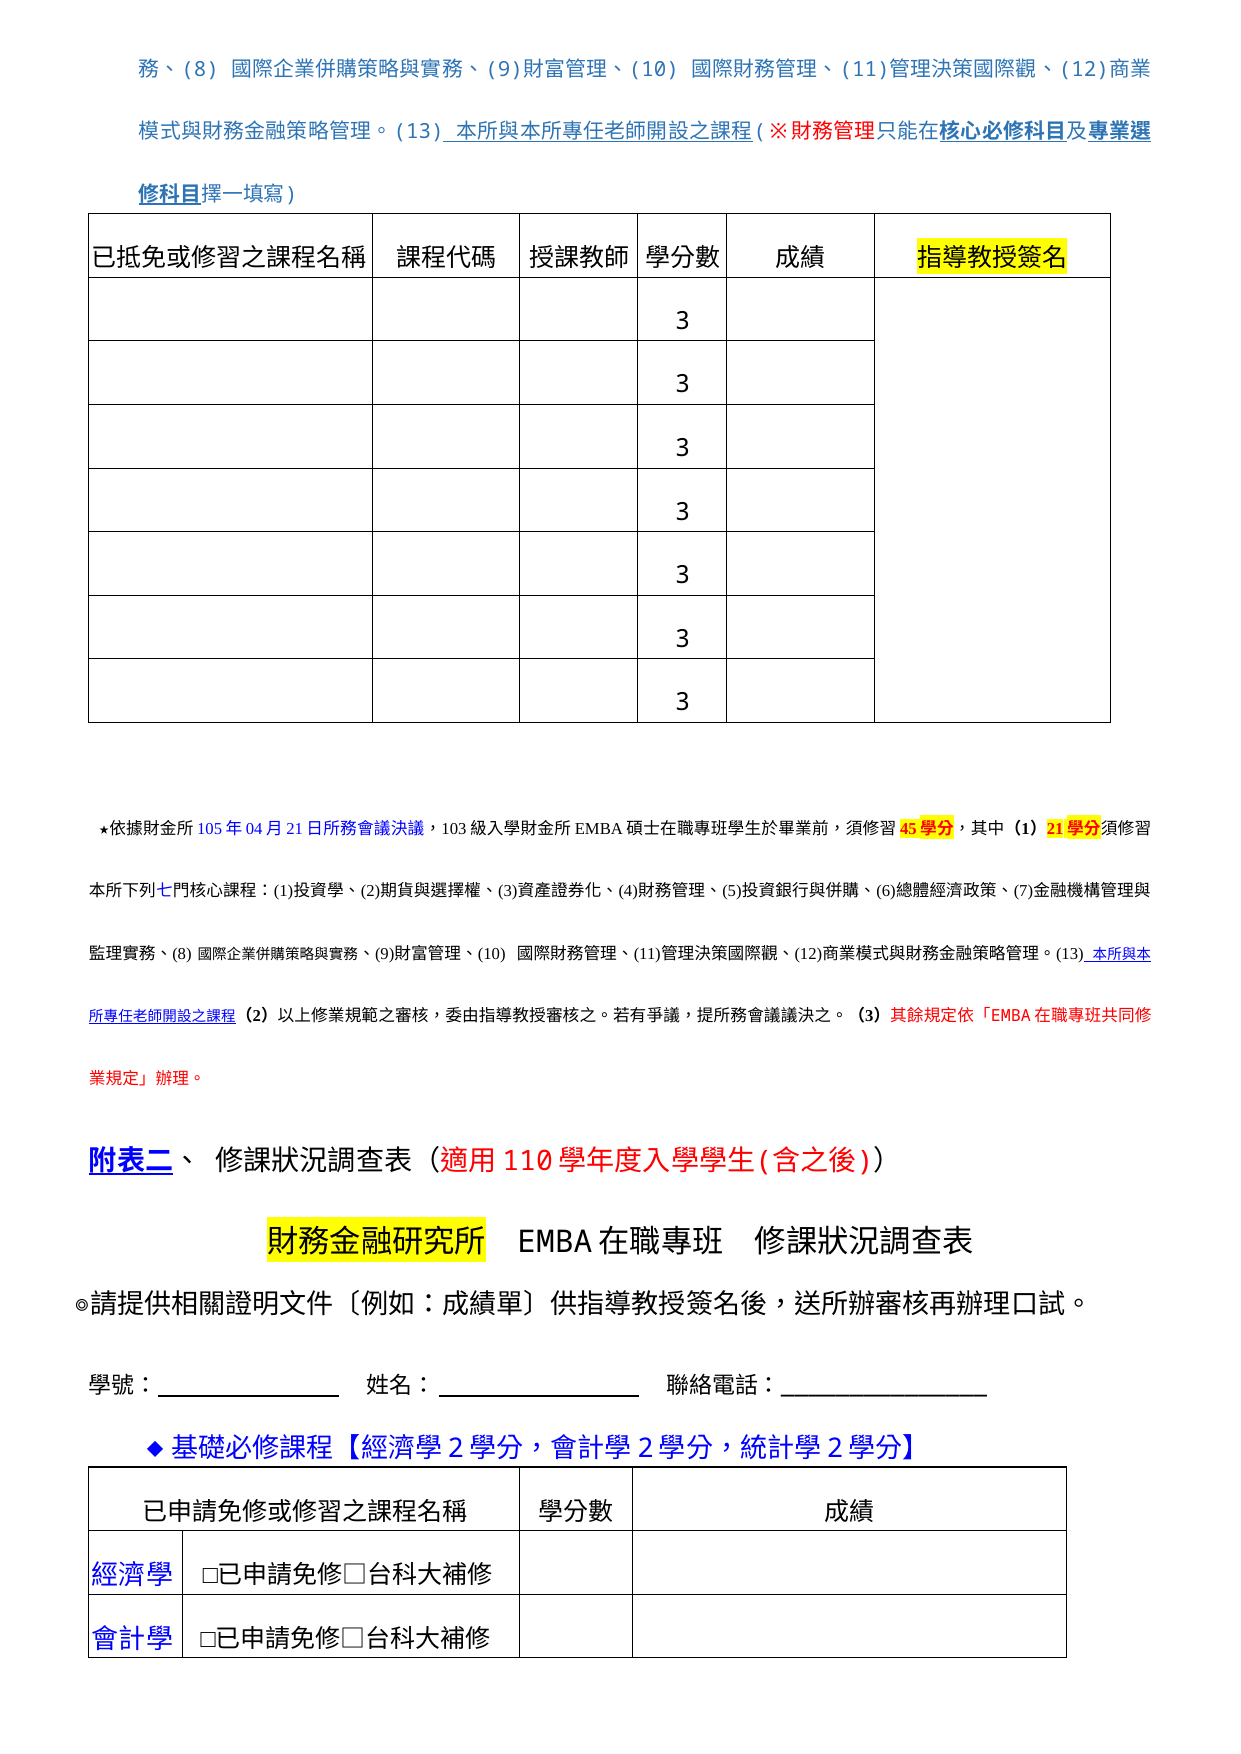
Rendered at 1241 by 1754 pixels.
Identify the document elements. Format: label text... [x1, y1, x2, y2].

table_header 指導教授簽名 [875, 214, 1110, 277]
table_cell [520, 1595, 632, 1657]
text 學號： 姓名： 聯絡電話：_______________ [88, 1341, 1240, 1404]
table_cell [89, 659, 372, 722]
table_cell [727, 341, 874, 404]
table_cell [520, 405, 637, 467]
table_cell [633, 1595, 1066, 1657]
table_cell [727, 596, 874, 658]
table_cell 3 [638, 596, 726, 658]
table_cell [89, 469, 372, 531]
table_header 課程代碼 [373, 214, 519, 277]
table_cell [89, 405, 372, 467]
table_cell [875, 278, 1110, 722]
table_cell [373, 532, 519, 594]
table_cell [727, 532, 874, 594]
table_header 已抵免或修習之課程名稱 [89, 214, 372, 277]
table_cell [373, 596, 519, 658]
text 財務金融研究所 EMBA在職專班 修課狀況調查表 [89, 1198, 1152, 1260]
table_cell □已申請免修□台科大補修 [183, 1531, 519, 1593]
table_header 學分數 [520, 1468, 632, 1530]
table_cell [520, 469, 637, 531]
table_cell 3 [638, 659, 726, 722]
table_cell [89, 596, 372, 658]
table_cell [520, 659, 637, 722]
table_cell [520, 278, 637, 340]
table_cell [727, 469, 874, 531]
text 務、(8) 國際企業併購策略與實務、(9)財富管理、(10) 國際財務管理、(11)管理決策國際觀、(12)商業模式與財務金融策略管理。(13) 本所與本所專任老師開設之課程(※財務管理只能在核心必修科目及專業選修科目擇一填寫) [139, 26, 1152, 213]
table_header 已申請免修或修習之課程名稱 [89, 1468, 519, 1530]
table_cell [89, 341, 372, 404]
table_cell [520, 341, 637, 404]
table_cell [373, 659, 519, 722]
text ★依據財金所105年04月21日所務會議決議，103級入學財金所EMBA碩士在職專班學生於畢業前，須修習45學分，其中（1）21學分須修習本所下列七門核心課程：(1)投資學、(2)期貨與選擇權、(3)資產證券化、(4)財務管理、(5)投資銀行與併購、(6)總體經濟政策、(7)金融機構管理與監理實務、(8) 國際企業併購策略與實務、(9)財富管理、(10) 國際財務管理、(11)管理決策國際觀、(12)商業模式與財務金融策略管理。(13) 本所與本所專任老師開設之課程（2）以上修業規範之審核，委由指導教授審核之。若有爭議，提所務會議議決之。（3）其餘規定依「EMBA在職專班共同修業規定」辦理。 [89, 785, 1152, 1098]
table_cell [89, 278, 372, 340]
table_cell [373, 469, 519, 531]
table_cell □已申請免修□台科大補修 [183, 1595, 519, 1657]
table_cell [633, 1531, 1066, 1593]
table_cell [727, 278, 874, 340]
table_cell [373, 341, 519, 404]
table_cell 3 [638, 532, 726, 594]
table_cell 3 [638, 405, 726, 467]
table_header 成績 [727, 214, 874, 277]
table_cell [727, 659, 874, 722]
table_cell [373, 278, 519, 340]
table_header 學分數 [638, 214, 726, 277]
table_cell [373, 405, 519, 467]
table_header 成績 [633, 1468, 1066, 1530]
table_cell [520, 532, 637, 594]
table_cell 3 [638, 341, 726, 404]
text ◎請提供相關證明文件〔例如：成績單〕供指導教授簽名後，送所辦審核再辦理口試。 [74, 1260, 1240, 1323]
table_cell [89, 532, 372, 594]
table_cell [520, 596, 637, 658]
table_cell 3 [638, 469, 726, 531]
table_header 授課教師 [520, 214, 637, 277]
text 附表二、 修課狀況調查表（適用110學年度入學學生(含之後)） [89, 1116, 1152, 1179]
table_cell 經濟學 [89, 1531, 182, 1593]
table_cell [727, 405, 874, 467]
table_cell [520, 1531, 632, 1593]
text ◆基礎必修課程【經濟學2學分，會計學2學分，統計學2學分】 [139, 1404, 1152, 1466]
table_cell 3 [638, 278, 726, 340]
table_cell 會計學 [89, 1595, 182, 1657]
